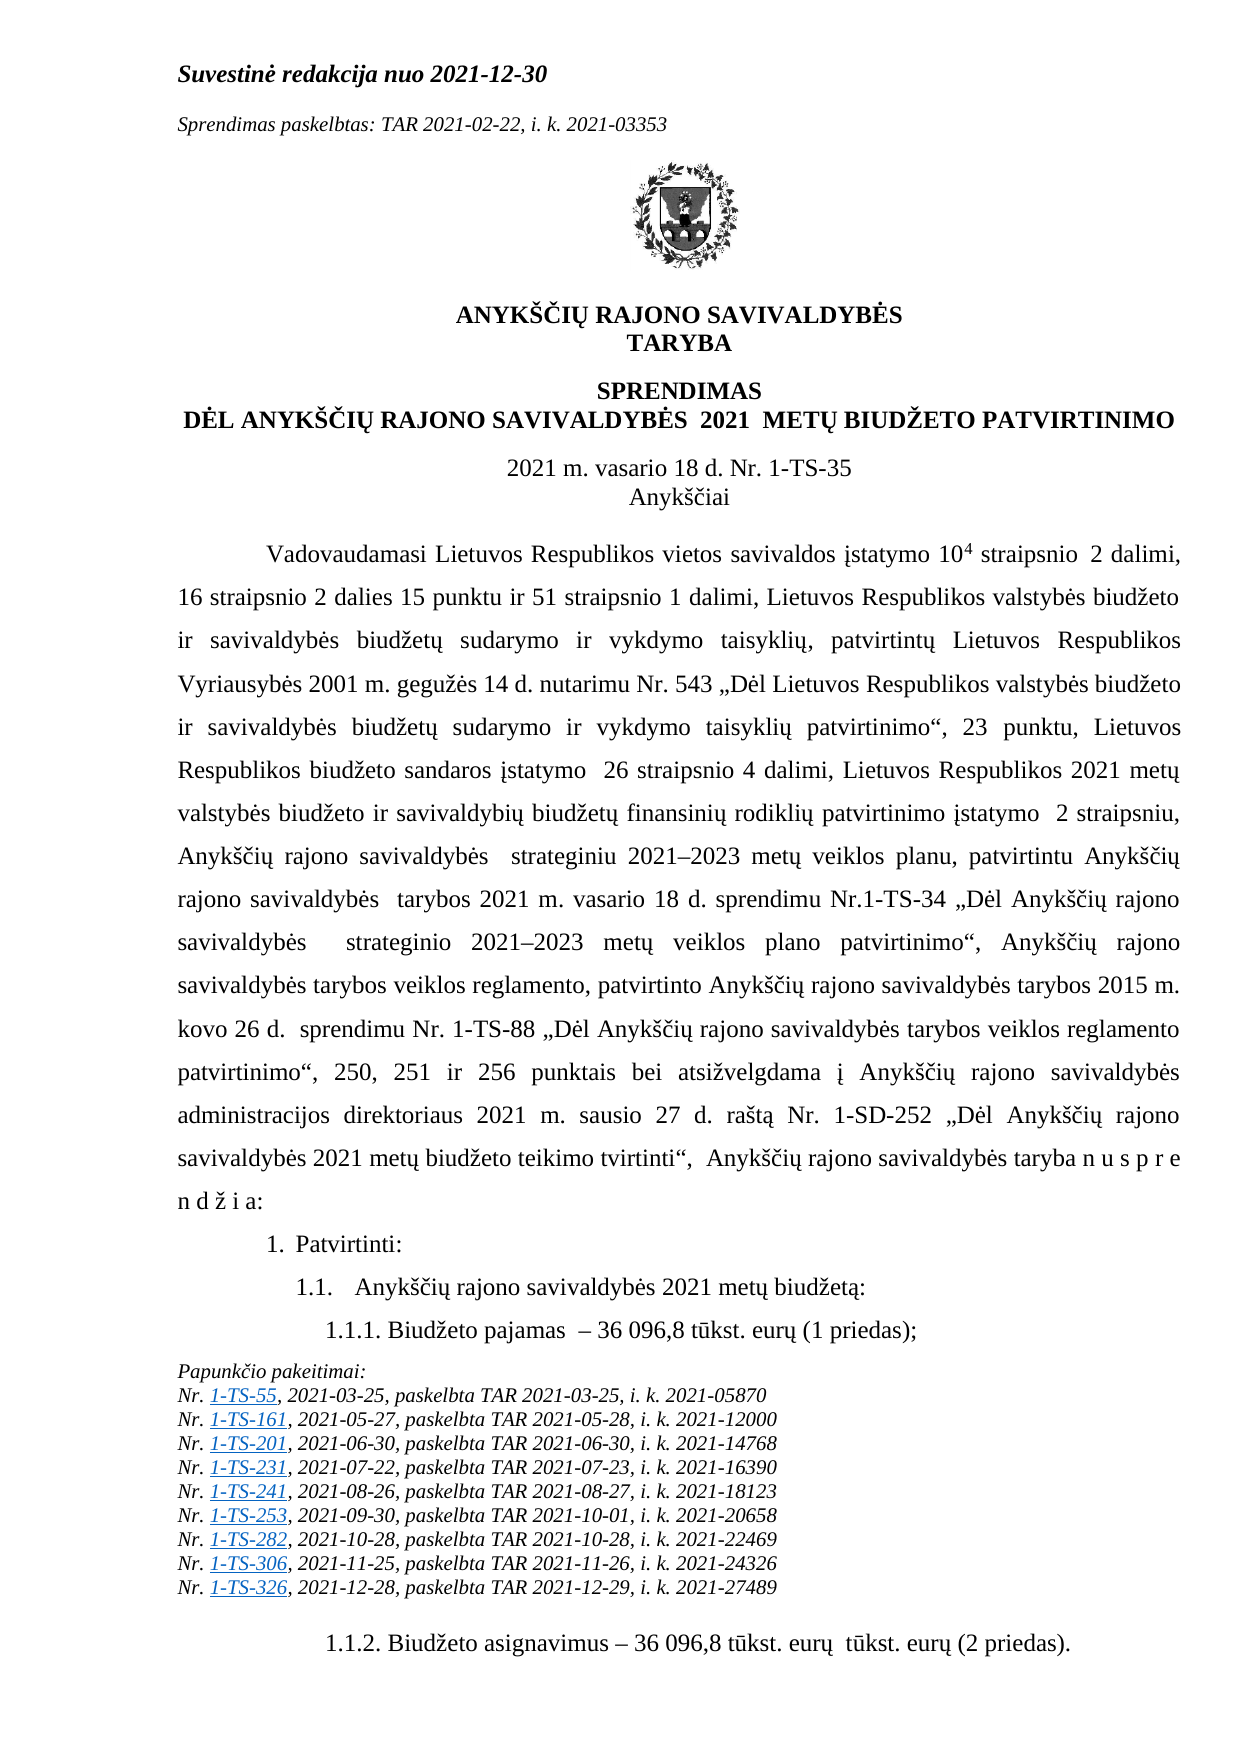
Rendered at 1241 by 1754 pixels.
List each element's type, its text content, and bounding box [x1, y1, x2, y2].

text Nr. 1-TS-326, 2021-12-28, paskelbta TAR 2021-12-29, i. k. 2021-27489 [177, 1575, 1181, 1599]
text Anykščiai [177, 482, 1181, 511]
text Nr. 1-TS-282, 2021-10-28, paskelbta TAR 2021-10-28, i. k. 2021-22469 [177, 1527, 1181, 1551]
text Nr. 1-TS-231, 2021-07-22, paskelbta TAR 2021-07-23, i. k. 2021-16390 [177, 1455, 1181, 1479]
text Nr. 1-TS-201, 2021-06-30, paskelbta TAR 2021-06-30, i. k. 2021-14768 [177, 1431, 1181, 1455]
text 2021 m. vasario 18 d. Nr. 1-TS-35 [177, 453, 1181, 482]
text 1.1.1. Biudžeto pajamas – 36 096,8 tūkst. eurų (1 priedas); [177, 1316, 1181, 1344]
text Suvestinė redakcija nuo 2021-12-30 [177, 59, 1181, 88]
text DĖl Anykščių rajono savivaldybės 2021 METŲ biudžeto patvirtinimo [177, 405, 1181, 434]
text Nr. 1-TS-253, 2021-09-30, paskelbta TAR 2021-10-01, i. k. 2021-20658 [177, 1503, 1181, 1527]
text ANYKŠČIŲ RAJONO SAVIVALDYBĖS [177, 300, 1181, 328]
text Nr. 1-TS-306, 2021-11-25, paskelbta TAR 2021-11-26, i. k. 2021-24326 [177, 1551, 1181, 1575]
text Nr. 1-TS-241, 2021-08-26, paskelbta TAR 2021-08-27, i. k. 2021-18123 [177, 1479, 1181, 1503]
text Papunkčio pakeitimai: [177, 1359, 1181, 1383]
text 1. Patvirtinti: [252, 1229, 1181, 1258]
text 1.1. Anykščių rajono savivaldybės 2021 metų biudžetą: [252, 1272, 1181, 1301]
text TARYBA [177, 328, 1181, 357]
text SPRENDIMAS [177, 376, 1181, 405]
text Vadovaudamasi Lietuvos Respublikos vietos savivaldos įstatymo 104 straipsnio 2 dalimi, 16 straipsnio 2 dalies 15 punktu ir 51 straipsnio 1 dalimi, Lietuvos Respublikos valstybės biudžeto ir savivaldybės biudžetų sudarymo ir vykdymo taisyklių, patvirtintų Lietuvos Respublikos Vyriausybės 2001 m. gegužės 14 d. nutarimu Nr. 543 „Dėl Lietuvos Respublikos valstybės biudžeto ir savivaldybės biudžetų sudarymo ir vykdymo taisyklių patvirtinimo“, 23 punktu, Lietuvos Respublikos biudžeto sandaros įstatymo 26 straipsnio 4 dalimi, Lietuvos Respublikos 2021 metų valstybės biudžeto ir savivaldybių biudžetų finansinių rodiklių patvirtinimo įstatymo 2 straipsniu, Anykščių rajono savivaldybės strateginiu 2021–2023 metų veiklos planu, patvirtintu Anykščių rajono savivaldybės tarybos 2021 m. vasario 18 d. sprendimu Nr.1-TS-34 „Dėl Anykščių rajono savivaldybės strateginio 2021–2023 metų veiklos plano patvirtinimo“, Anykščių rajono savivaldybės tarybos veiklos reglamento, patvirtinto Anykščių rajono savivaldybės tarybos 2015 m. kovo 26 d. sprendimu Nr. 1-TS-88 „Dėl Anykščių rajono savivaldybės tarybos veiklos reglamento patvirtinimo“, 250, 251 ir 256 punktais bei atsižvelgdama į Anykščių rajono savivaldybės administracijos direktoriaus 2021 m. sausio 27 d. raštą Nr. 1-SD-252 „Dėl Anykščių rajono savivaldybės 2021 metų biudžeto teikimo tvirtinti“, Anykščių rajono savivaldybės taryba n u s p r e n d ž i a: [177, 539, 1181, 1215]
text Sprendimas paskelbtas: TAR 2021-02-22, i. k. 2021-03353 [177, 112, 1181, 136]
text Nr. 1-TS-161, 2021-05-27, paskelbta TAR 2021-05-28, i. k. 2021-12000 [177, 1407, 1181, 1431]
text Nr. 1-TS-55, 2021-03-25, paskelbta TAR 2021-03-25, i. k. 2021-05870 [177, 1383, 1181, 1407]
text 1.1.2. Biudžeto asignavimus – 36 096,8 tūkst. eurų tūkst. eurų (2 priedas). [177, 1628, 1181, 1657]
